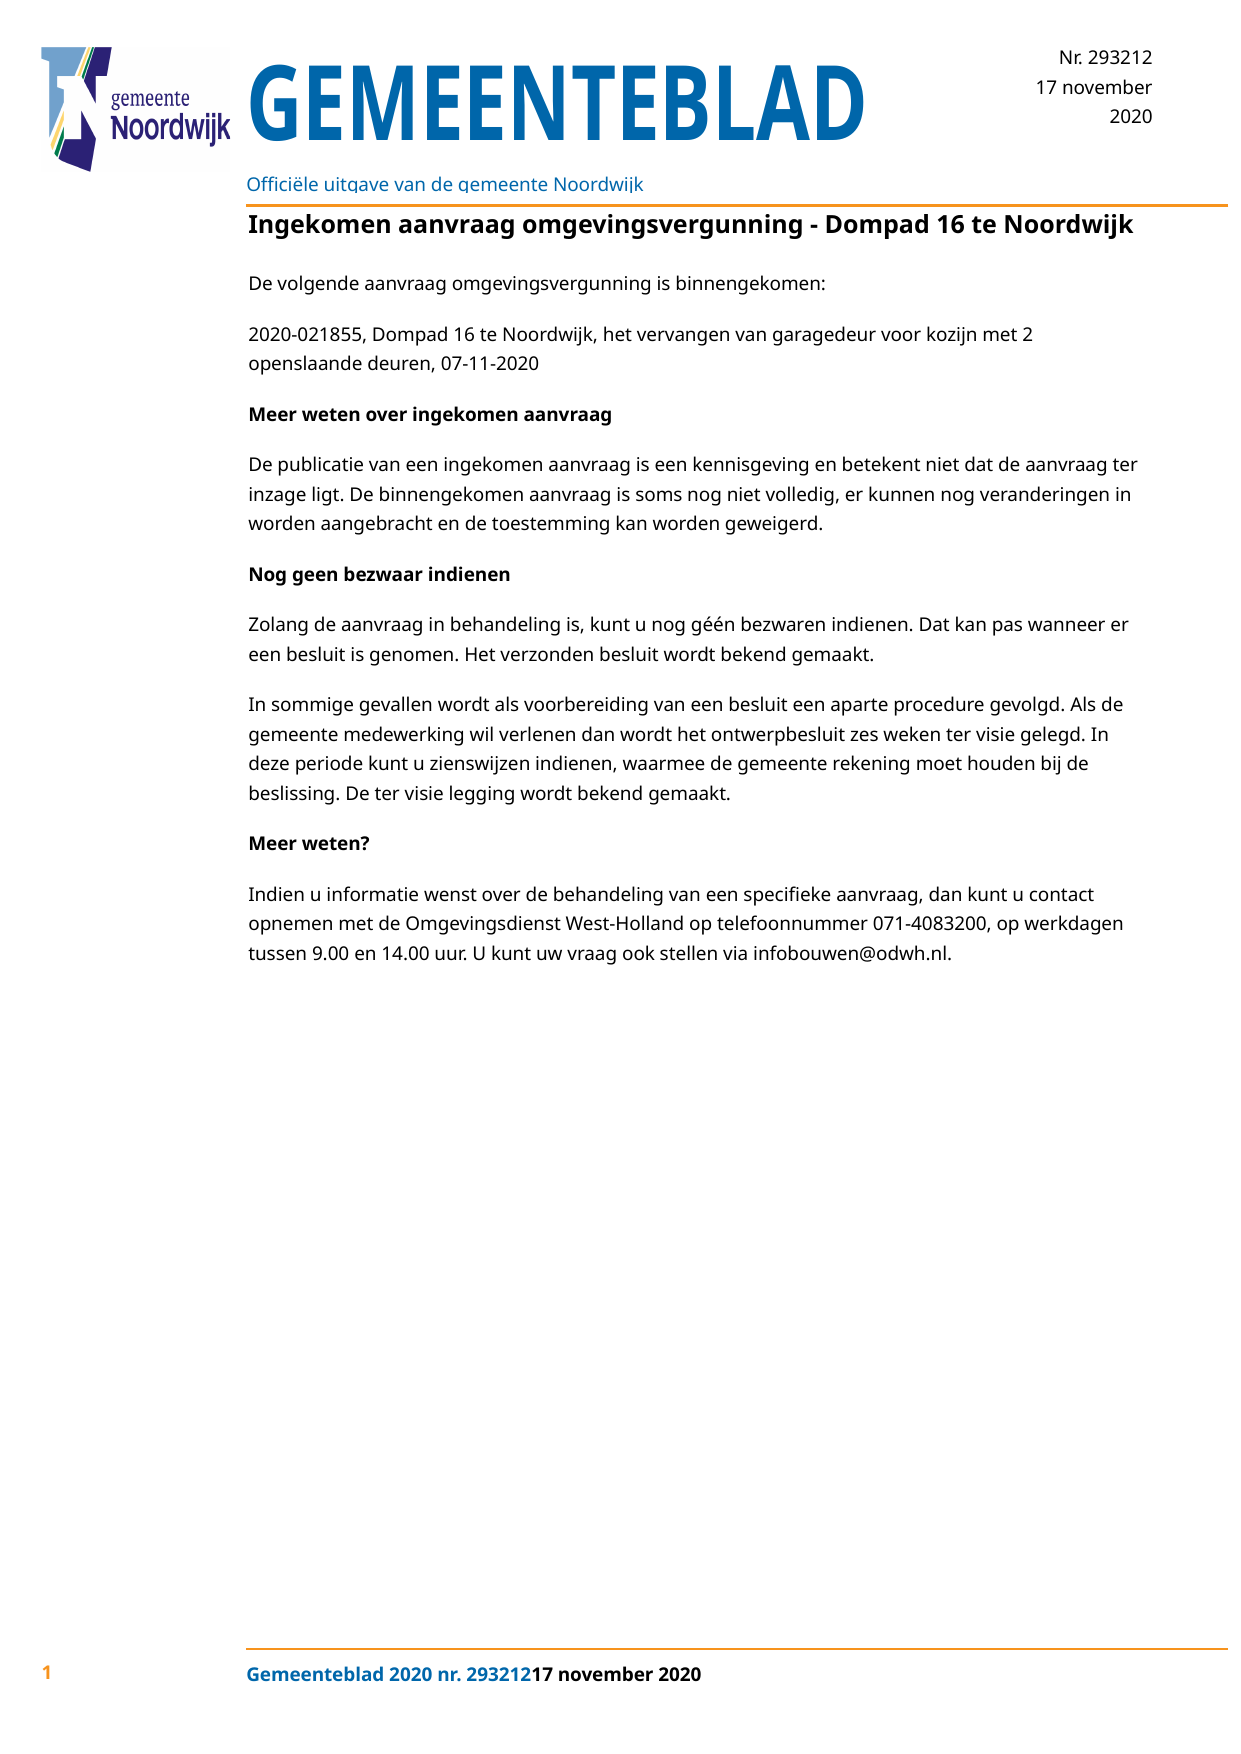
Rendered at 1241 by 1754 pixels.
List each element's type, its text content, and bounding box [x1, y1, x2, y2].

text Meer weten? [248, 830, 1152, 856]
text Zolang de aanvraag in behandeling is, kunt u nog géén bezwaren indienen. Dat kan pas wanneer er een besluit is genomen. Het verzonden besluit wordt bekend gemaakt. [248, 611, 1152, 666]
text In sommige gevallen wordt als voorbereiding van een besluit een aparte procedure gevolgd. Als de gemeente medewerking wil verlenen dan wordt het ontwerpbesluit zes weken ter visie gelegd. In deze periode kunt u zienswijzen indienen, waarmee de gemeente rekening moet houden bij de beslissing. De ter visie legging wordt bekend gemaakt. [248, 691, 1152, 806]
text Nog geen bezwaar indienen [248, 561, 1152, 586]
text De volgende aanvraag omgevingsvergunning is binnengekomen: [248, 270, 1152, 296]
text De publicatie van een ingekomen aanvraag is een kennisgeving en betekent niet dat de aanvraag ter inzage ligt. De binnengekomen aanvraag is soms nog niet volledig, er kunnen nog veranderingen in worden aangebracht en de toestemming kan worden geweigerd. [248, 451, 1152, 536]
text Meer weten over ingekomen aanvraag [248, 401, 1152, 426]
text Ingekomen aanvraag omgevingsvergunning - Dompad 16 te Noordwijk [248, 207, 1152, 241]
picture [41, 47, 231, 172]
text 2020-021855, Dompad 16 te Noordwijk, het vervangen van garagedeur voor kozijn met 2 openslaande deuren, 07-11-2020 [248, 321, 1152, 376]
text Indien u informatie wenst over de behandeling van een specifieke aanvraag, dan kunt u contact opnemen met de Omgevingsdienst West-Holland op telefoonnummer 071-4083200, op werkdagen tussen 9.00 en 14.00 uur. U kunt uw vraag ook stellen via infobouwen@odwh.nl. [248, 881, 1152, 966]
